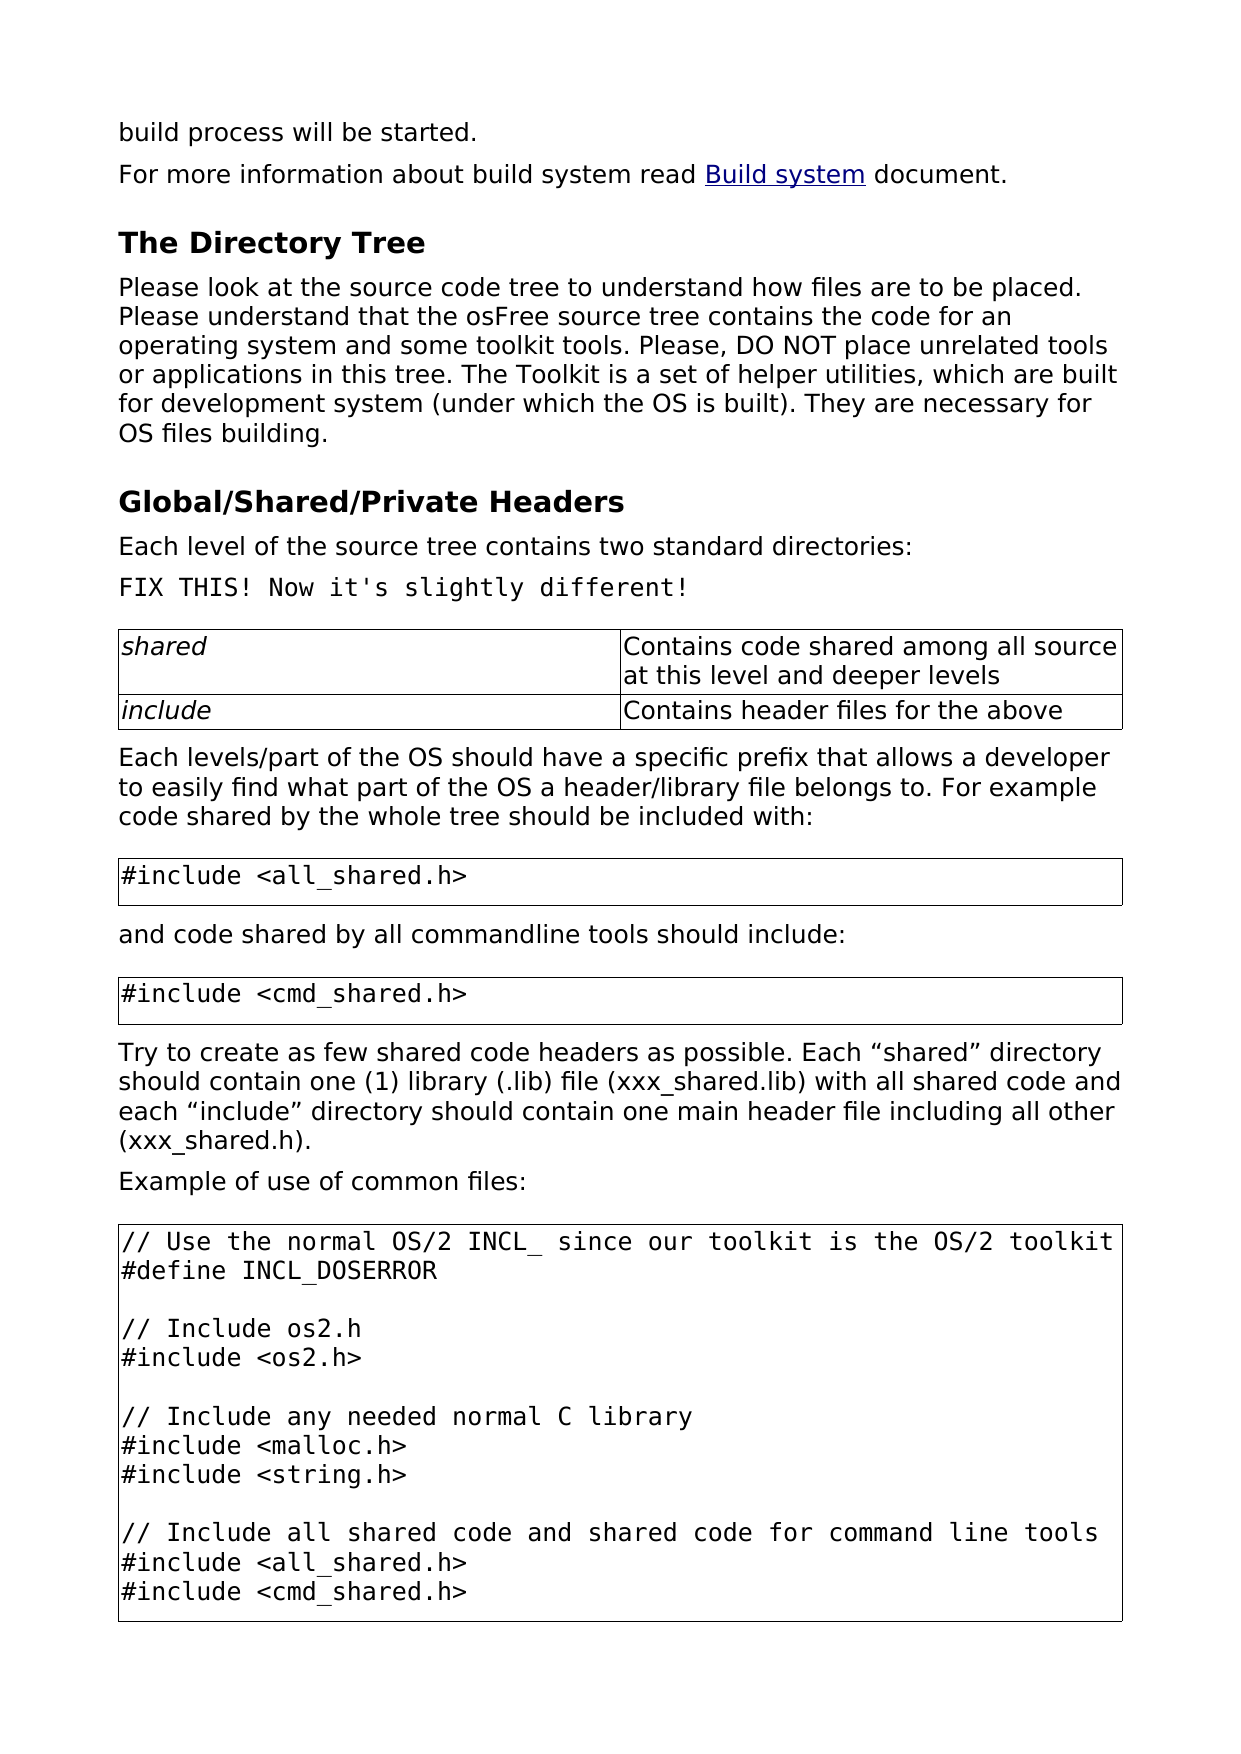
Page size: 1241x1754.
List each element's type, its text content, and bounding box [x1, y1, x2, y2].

table_header Contains code shared among all source at this level and deeper levels [621, 630, 1122, 693]
table_header #include <all_shared.h> [119, 859, 1122, 905]
subtitle Global/Shared/Private Headers [118, 485, 1122, 519]
text Try to create as few shared code headers as possible. Each “shared” directory should contain one (1) library (.lib) file (xxx_shared.lib) with all shared code and each “include” directory should contain one main header file including all other (xxx_shared.h). [118, 1038, 1122, 1155]
table_header #include <cmd_shared.h> [119, 978, 1122, 1023]
text and code shared by all commandline tools should include: [118, 920, 1122, 949]
text Each levels/part of the OS should have a specific prefix that allows a developer to easily find what part of the OS a header/library file belongs to. For example code shared by the whole tree should be included with: [118, 743, 1122, 831]
subtitle The Directory Tree [118, 226, 1122, 260]
text Example of use of common files: [118, 1167, 1122, 1197]
table_cell Contains header files for the above [621, 695, 1122, 729]
text FIX THIS! Now it's slightly different! [118, 573, 1122, 603]
text For more information about build system read Build system document. [118, 160, 1122, 189]
table_cell include [119, 695, 620, 729]
text build process will be started. [118, 118, 1122, 147]
text Please look at the source code tree to understand how files are to be placed. Please understand that the osFree source tree contains the code for an operating system and some toolkit tools. Please, DO NOT place unrelated tools or applications in this tree. The Toolkit is a set of helper utilities, which are built for development system (under which the OS is built). They are necessary for OS files building. [118, 273, 1122, 448]
table_header shared [119, 630, 620, 693]
table_header // Use the normal OS/2 INCL_ since our toolkit is the OS/2 toolkit #define INCL_DOSERROR // Include os2.h #include <os2.h> // Include any needed normal C library #include <malloc.h> #include <string.h> // Include all shared code and shared code for command line tools #include <all_shared.h> #include <cmd_shared.h> [119, 1225, 1122, 1621]
text Each level of the source tree contains two standard directories: [118, 532, 1122, 561]
